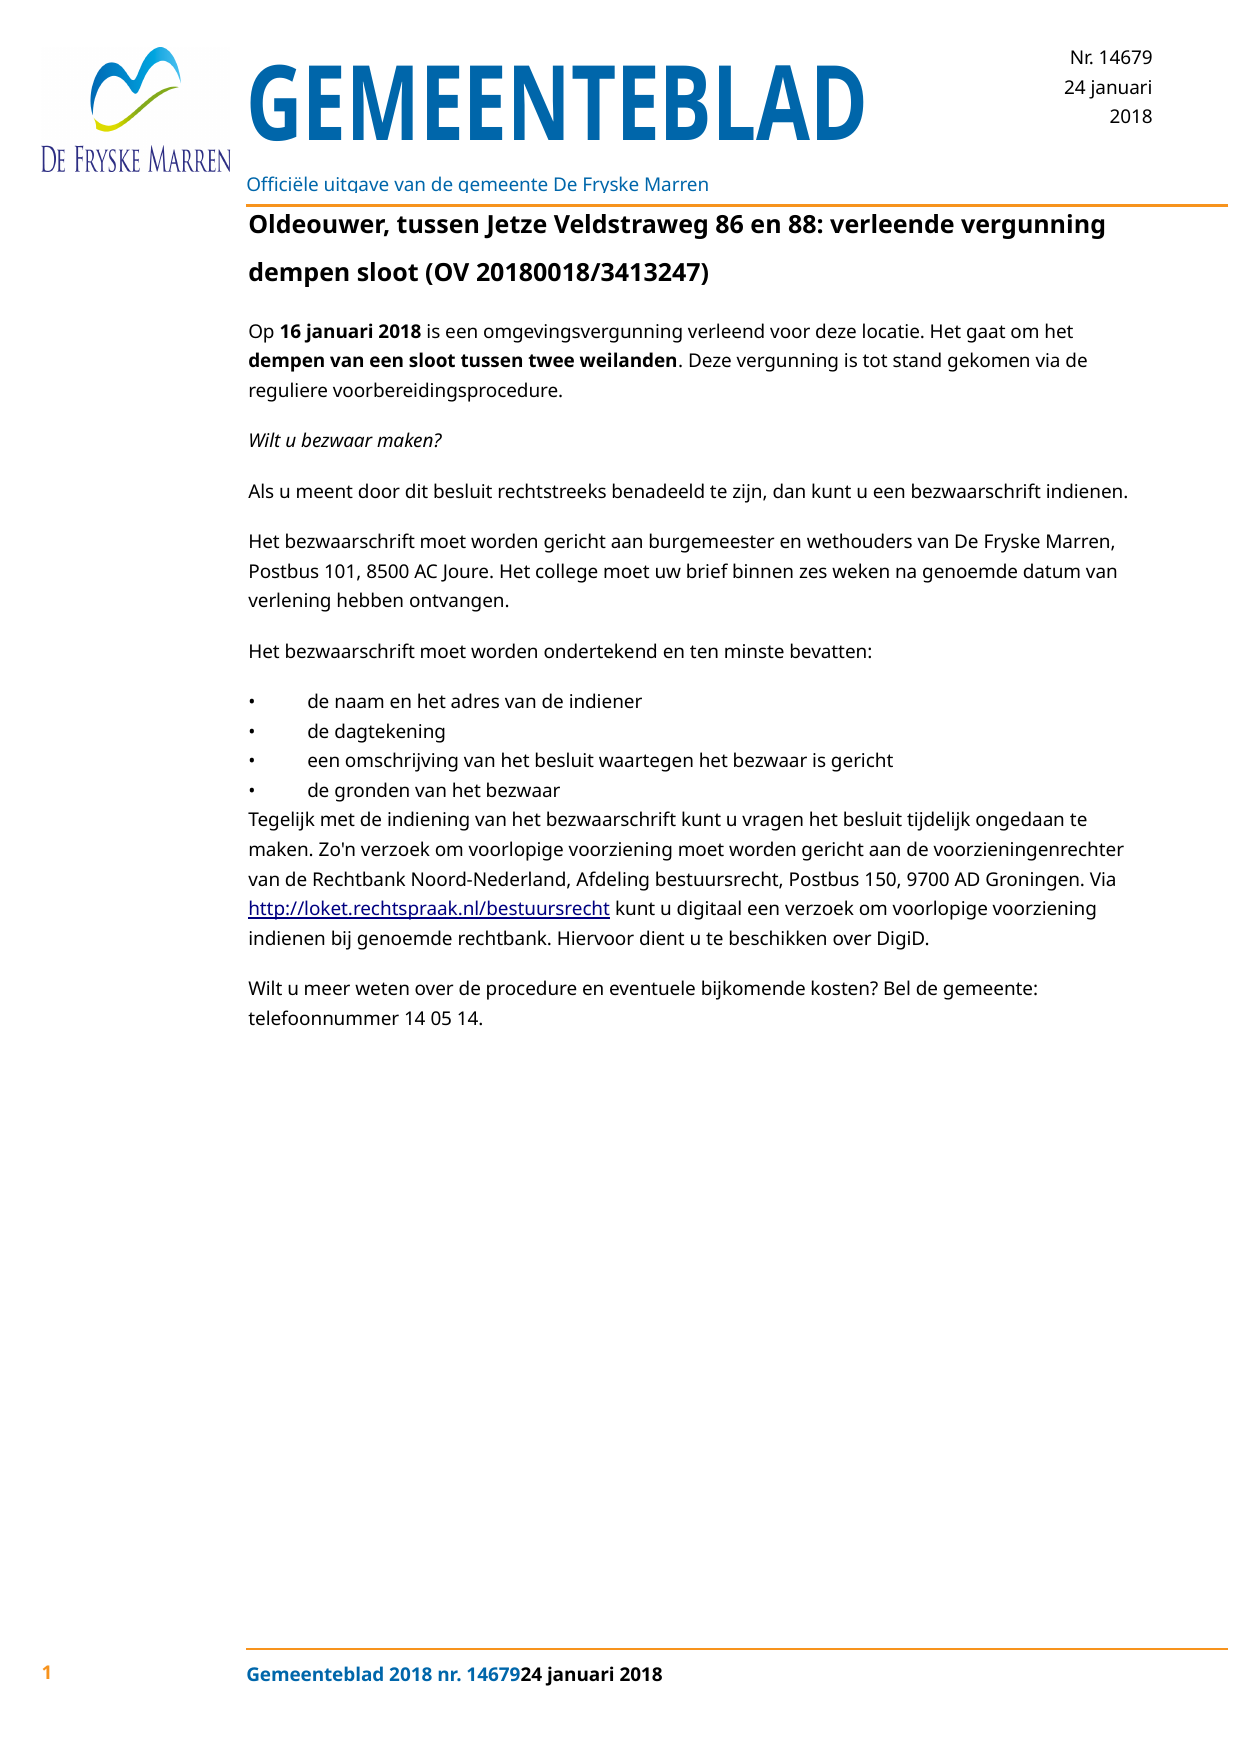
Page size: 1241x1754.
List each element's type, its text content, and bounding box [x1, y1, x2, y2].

picture [41, 47, 231, 172]
text Het bezwaarschrift moet worden ondertekend en ten minste bevatten: [248, 638, 1152, 664]
text Het bezwaarschrift moet worden gericht aan burgemeester en wethouders van De Fryske Marren, Postbus 101, 8500 AC Joure. Het college moet uw brief binnen zes weken na genoemde datum van verlening hebben ontvangen. [248, 528, 1152, 613]
text Tegelijk met de indiening van het bezwaarschrift kunt u vragen het besluit tijdelijk ongedaan te maken. Zo'n verzoek om voorlopige voorziening moet worden gericht aan de voorzieningenrechter van de Rechtbank Noord-Nederland, Afdeling bestuursrecht, Postbus 150, 9700 AD Groningen. Via http://loket.rechtspraak.nl/bestuursrecht kunt u digitaal een verzoek om voorlopige voorziening indienen bij genoemde rechtbank. Hiervoor dient u te beschikken over DigiD. [248, 807, 1152, 951]
text Als u meent door dit besluit rechtstreeks benadeeld te zijn, dan kunt u een bezwaarschrift indienen. [248, 478, 1152, 504]
text Wilt u bezwaar maken? [248, 427, 1152, 453]
text Op 16 januari 2018 is een omgevingsvergunning verleend voor deze locatie. Het gaat om het dempen van een sloot tussen twee weilanden. Deze vergunning is tot stand gekomen via de reguliere voorbereidingsprocedure. [248, 318, 1152, 403]
list de dagtekening [248, 718, 1152, 744]
text Oldeouwer, tussen Jetze Veldstraweg 86 en 88: verleende vergunning dempen sloot (OV 20180018/3413247) [248, 207, 1152, 288]
list een omschrijving van het besluit waartegen het bezwaar is gericht [248, 747, 1152, 773]
list de gronden van het bezwaar [248, 777, 1152, 803]
text Wilt u meer weten over de procedure en eventuele bijkomende kosten? Bel de gemeente: telefoonnummer 14 05 14. [248, 975, 1152, 1031]
list de naam en het adres van de indiener [248, 688, 1152, 714]
